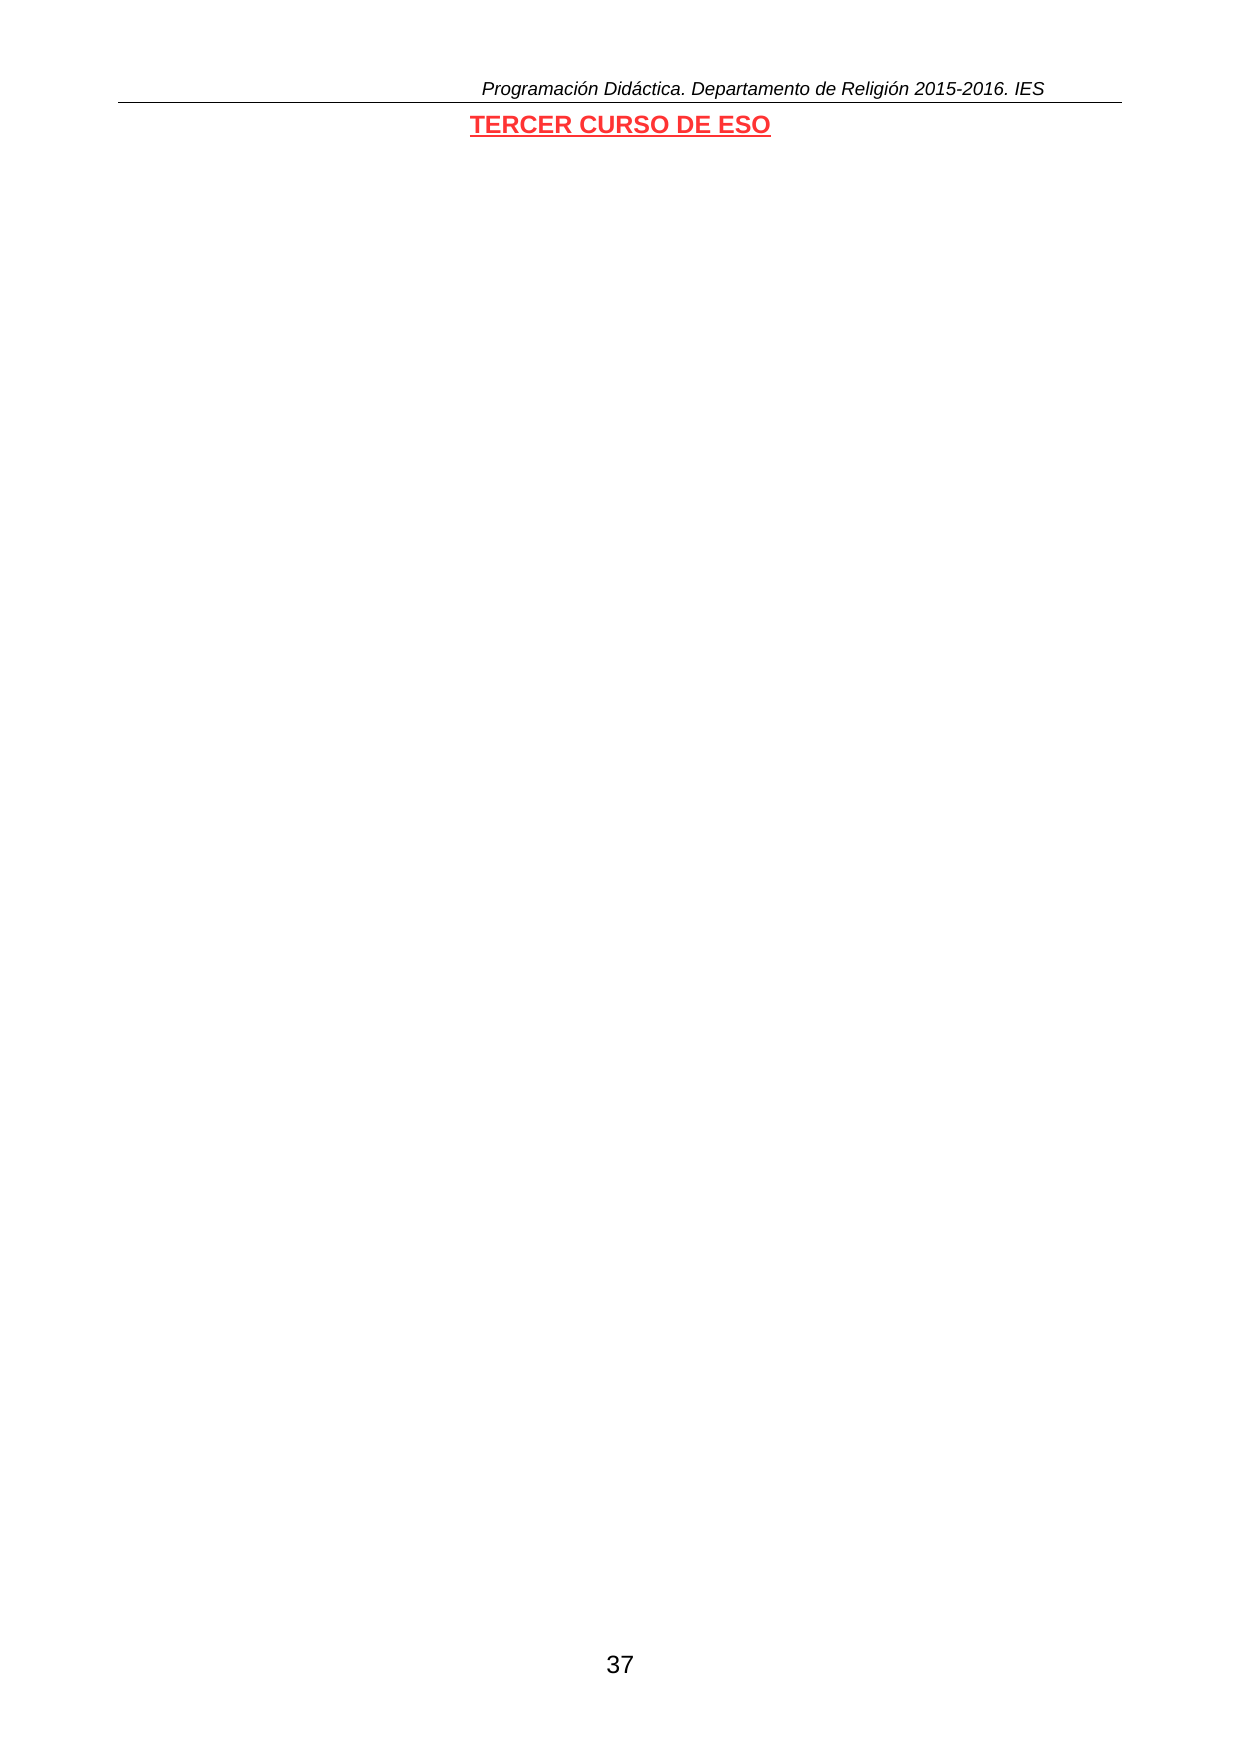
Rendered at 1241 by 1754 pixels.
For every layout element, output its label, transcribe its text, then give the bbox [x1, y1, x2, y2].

text TERCER CURSO DE ESO [118, 110, 1122, 139]
